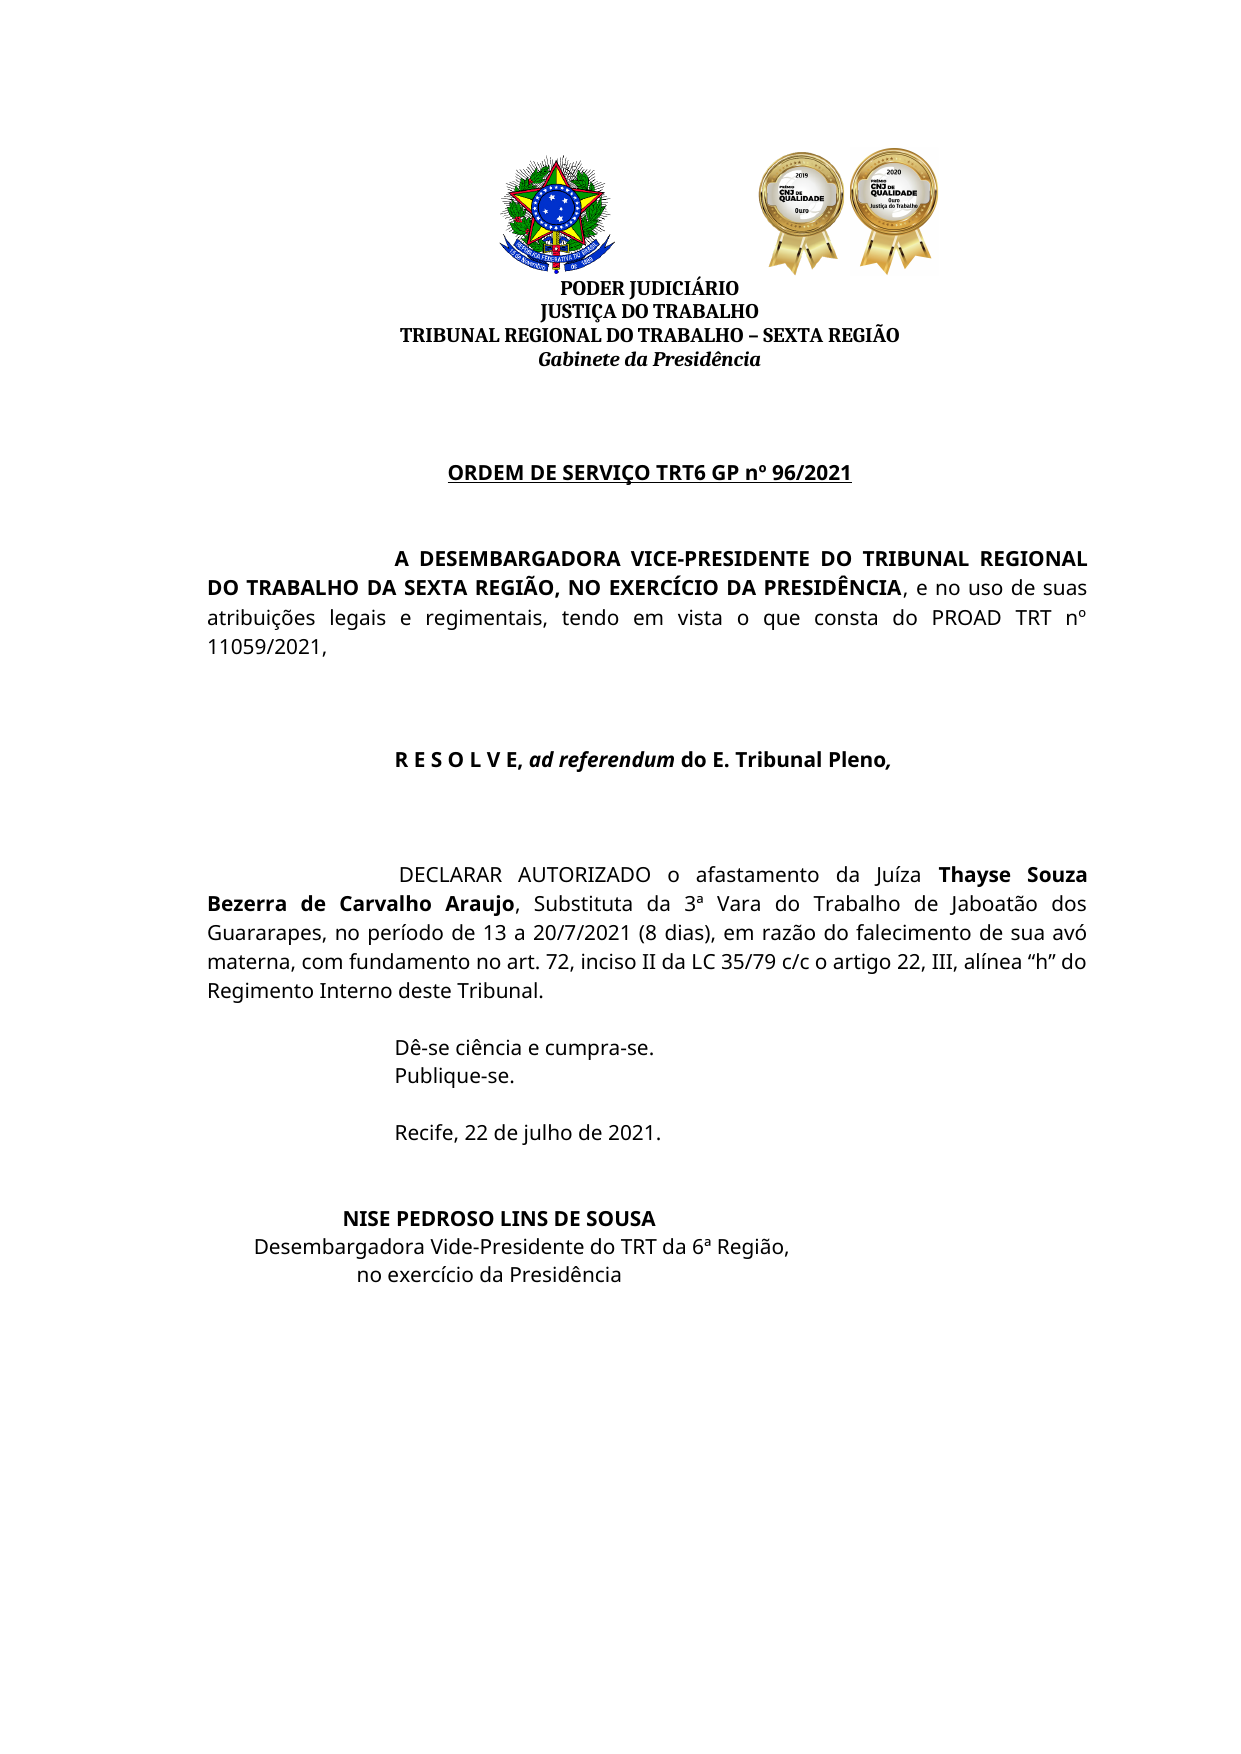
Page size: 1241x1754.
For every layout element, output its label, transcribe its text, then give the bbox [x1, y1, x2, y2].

text ORDEM DE SERVIÇO TRT6 GP nº 96/2021 [207, 458, 1092, 486]
text Publique-se. [207, 1062, 1092, 1090]
picture [850, 147, 939, 276]
text TRIBUNAL REGIONAL DO TRABALHO – SEXTA REGIÃO [207, 324, 1092, 348]
text A DESEMBARGADORA VICE-PRESIDENTE DO TRIBUNAL REGIONAL DO TRABALHO DA SEXTA REGIÃO, NO EXERCÍCIO DA PRESIDÊNCIA, e no uso de suas atribuições legais e regimentais, tendo em vista o que consta do PROAD TRT nº 11059/2021, [207, 543, 1088, 660]
text Recife, 22 de julho de 2021. [207, 1118, 1092, 1147]
text JUSTIÇA DO TRABALHO [207, 300, 1092, 324]
text no exercício da Presidência [151, 1261, 1088, 1289]
text Dê-se ciência e cumpra-se. [207, 1033, 1092, 1062]
text Desembargadora Vide-Presidente do TRT da 6ª Região, [151, 1232, 1088, 1261]
text Gabinete da Presidência [207, 348, 1092, 372]
picture [758, 151, 845, 276]
text R E S O L V E, ad referendum do E. Tribunal Pleno, [207, 745, 1088, 773]
picture [493, 152, 618, 276]
text PODER JUDICIÁRIO [207, 276, 1092, 300]
text NISE PEDROSO LINS DE SOUSA [207, 1204, 1002, 1232]
text DECLARAR AUTORIZADO o afastamento da Juíza Thayse Souza Bezerra de Carvalho Araujo, Substituta da 3ª Vara do Trabalho de Jaboatão dos Guararapes, no período de 13 a 20/7/2021 (8 dias), em razão do falecimento de sua avó materna, com fundamento no art. 72, inciso II da LC 35/79 c/c o artigo 22, III, alínea “h” do Regimento Interno deste Tribunal. [207, 859, 1088, 1005]
